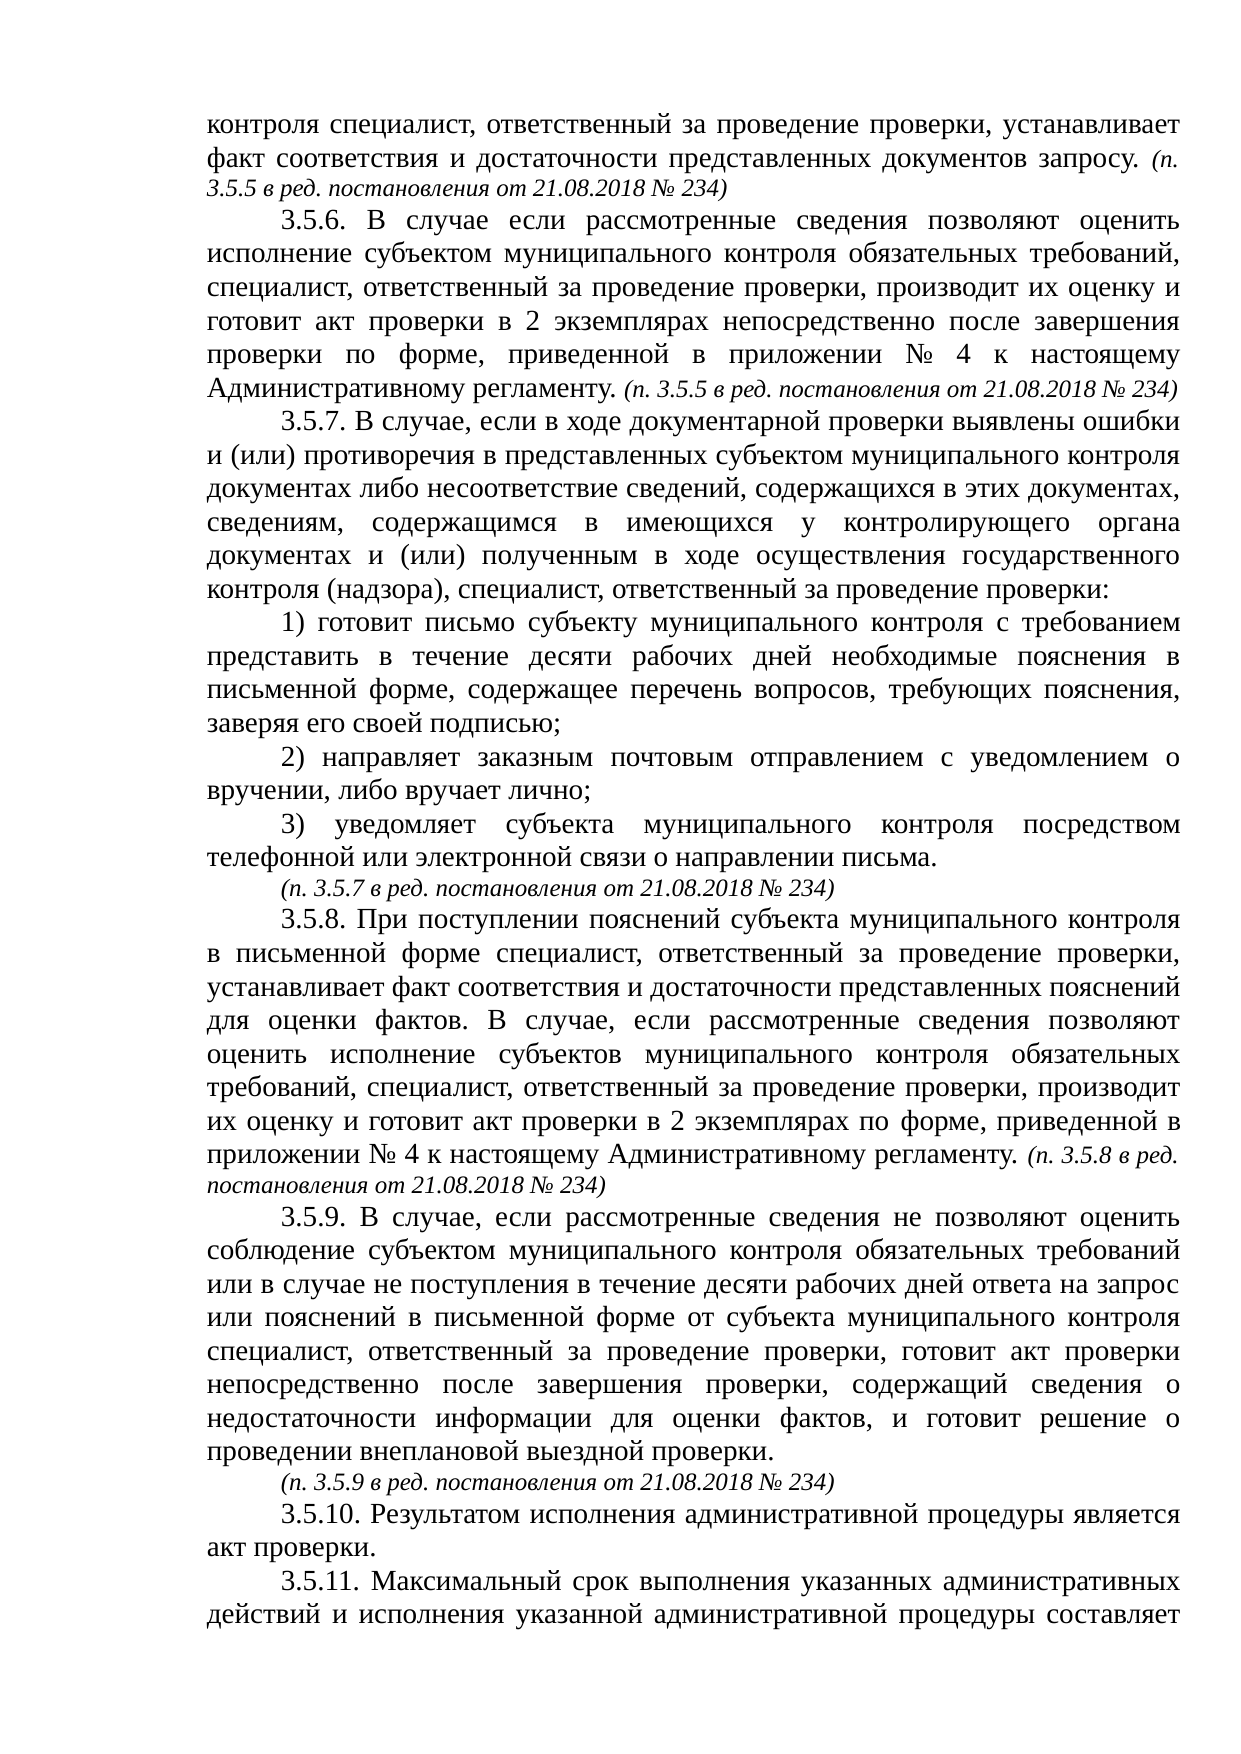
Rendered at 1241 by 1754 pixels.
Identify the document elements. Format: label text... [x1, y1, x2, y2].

text 3.5.10. Результатом исполнения административной процедуры является акт проверки. [207, 1496, 1181, 1563]
text (п. 3.5.7 в ред. постановления от 21.08.2018 № 234) [207, 873, 1181, 902]
text 3.5.9. В случае, если рассмотренные сведения не позволяют оценить соблюдение субъектом муниципального контроля обязательных требований или в случае не поступления в течение десяти рабочих дней ответа на запрос или пояснений в письменной форме от субъекта муниципального контроля специалист, ответственный за проведение проверки, готовит акт проверки непосредственно после завершения проверки, содержащий сведения о недостаточности информации для оценки фактов, и готовит решение о проведении внеплановой выездной проверки. [207, 1199, 1181, 1467]
text 3.5.11. Максимальный срок выполнения указанных административных действий и исполнения указанной административной процедуры составляет [207, 1563, 1181, 1630]
text 3.5.8. При поступлении пояснений субъекта муниципального контроля в письменной форме специалист, ответственный за проведение проверки, устанавливает факт соответствия и достаточности представленных пояснений для оценки фактов. В случае, если рассмотренные сведения позволяют оценить исполнение субъектов муниципального контроля обязательных требований, специалист, ответственный за проведение проверки, производит их оценку и готовит акт проверки в 2 экземплярах по форме, приведенной в приложении № 4 к настоящему Административному регламенту. (п. 3.5.8 в ред. постановления от 21.08.2018 № 234) [207, 902, 1181, 1199]
text 3.5.6. В случае если рассмотренные сведения позволяют оценить исполнение субъектом муниципального контроля обязательных требований, специалист, ответственный за проведение проверки, производит их оценку и готовит акт проверки в 2 экземплярах непосредственно после завершения проверки по форме, приведенной в приложении № 4 к настоящему Административному регламенту. (п. 3.5.5 в ред. постановления от 21.08.2018 № 234) [207, 202, 1181, 403]
text 2) направляет заказным почтовым отправлением с уведомлением о вручении, либо вручает лично; [207, 739, 1181, 806]
text контроля специалист, ответственный за проведение проверки, устанавливает факт соответствия и достаточности представленных документов запросу. (п. 3.5.5 в ред. постановления от 21.08.2018 № 234) [207, 106, 1181, 202]
text 1) готовит письмо субъекту муниципального контроля с требованием представить в течение десяти рабочих дней необходимые пояснения в письменной форме, содержащее перечень вопросов, требующих пояснения, заверяя его своей подписью; [207, 604, 1181, 739]
text (п. 3.5.9 в ред. постановления от 21.08.2018 № 234) [207, 1467, 1181, 1496]
text 3.5.7. В случае, если в ходе документарной проверки выявлены ошибки и (или) противоречия в представленных субъектом муниципального контроля документах либо несоответствие сведений, содержащихся в этих документах, сведениям, содержащимся в имеющихся у контролирующего органа документах и (или) полученным в ходе осуществления государственного контроля (надзора), специалист, ответственный за проведение проверки: [207, 403, 1181, 604]
text 3) уведомляет субъекта муниципального контроля посредством телефонной или электронной связи о направлении письма. [207, 806, 1181, 873]
